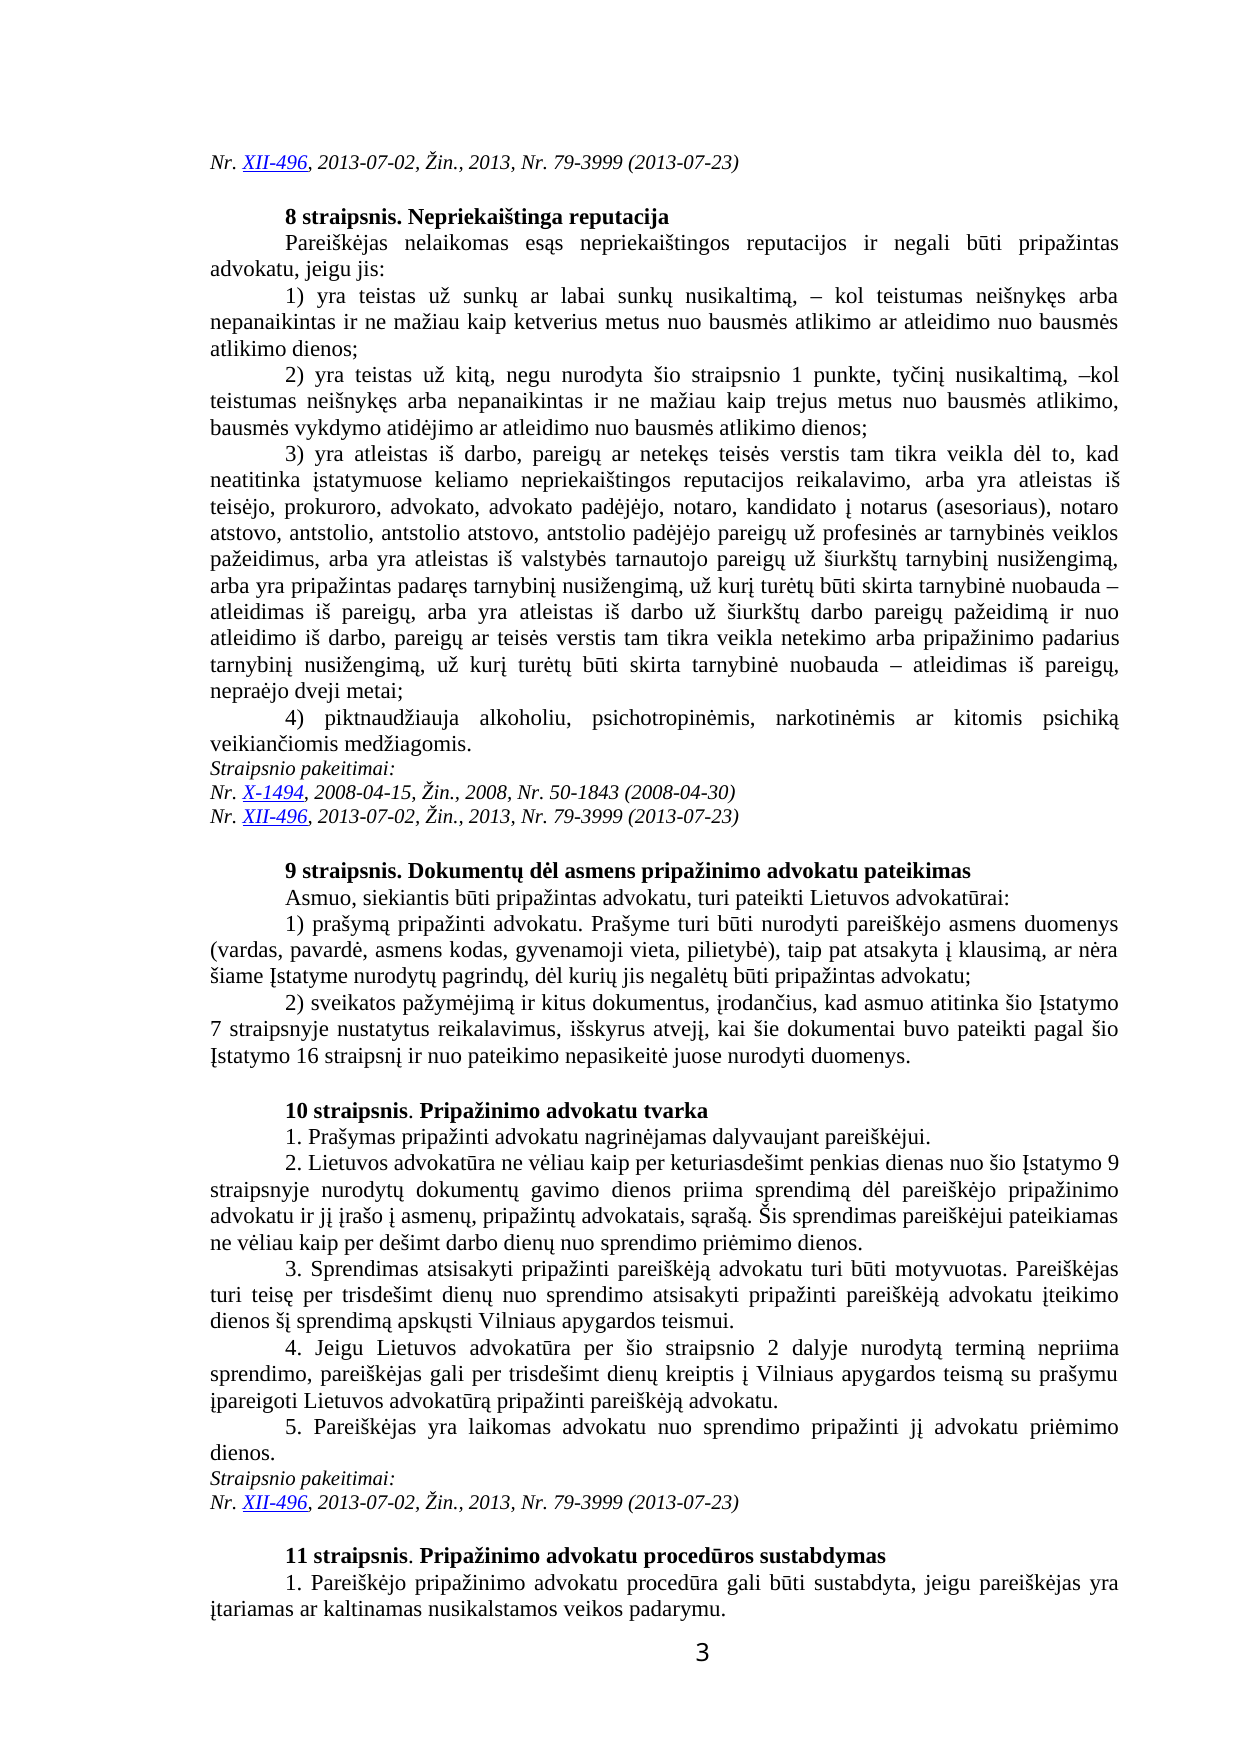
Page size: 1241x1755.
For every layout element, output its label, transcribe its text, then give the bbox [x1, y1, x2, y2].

text Pareiškėjas nelaikomas esąs nepriekaištingos reputacijos ir negali būti pripažintas advokatu, jeigu jis: [210, 229, 1120, 282]
text Asmuo, siekiantis būti pripažintas advokatu, turi pateikti Lietuvos advokatūrai: [210, 883, 1120, 910]
text 5. Pareiškėjas yra laikomas advokatu nuo sprendimo pripažinti jį advokatu priėmimo dienos. [210, 1413, 1120, 1466]
text 8 straipsnis. Nepriekaištinga reputacija [210, 203, 1120, 229]
text 2) sveikatos pažymėjimą ir kitus dokumentus, įrodančius, kad asmuo atitinka šio Įstatymo 7 straipsnyje nustatytus reikalavimus, išskyrus atvejį, kai šie dokumentai buvo pateikti pagal šio Įstatymo 16 straipsnį ir nuo pateikimo nepasikeitė juose nurodyti duomenys. [210, 989, 1120, 1068]
text Nr. XII-496, 2013-07-02, Žin., 2013, Nr. 79-3999 (2013-07-23) [210, 150, 1120, 174]
text 3) yra atleistas iš darbo, pareigų ar netekęs teisės verstis tam tikra veikla dėl to, kad neatitinka įstatymuose keliamo nepriekaištingos reputacijos reikalavimo, arba yra atleistas iš teisėjo, prokuroro, advokato, advokato padėjėjo, notaro, kandidato į notarus (asesoriaus), notaro atstovo, antstolio, antstolio atstovo, antstolio padėjėjo pareigų už profesinės ar tarnybinės veiklos pažeidimus, arba yra atleistas iš valstybės tarnautojo pareigų už šiurkštų tarnybinį nusižengimą, arba yra pripažintas padaręs tarnybinį nusižengimą, už kurį turėtų būti skirta tarnybinė nuobauda – atleidimas iš pareigų, arba yra atleistas iš darbo už šiurkštų darbo pareigų pažeidimą ir nuo atleidimo iš darbo, pareigų ar teisės verstis tam tikra veikla netekimo arba pripažinimo padarius tarnybinį nusižengimą, už kurį turėtų būti skirta tarnybinė nuobauda – atleidimas iš pareigų, nepraėjo dveji metai; [210, 440, 1120, 703]
text Nr. X-1494, 2008-04-15, Žin., 2008, Nr. 50-1843 (2008-04-30) [210, 780, 1120, 804]
text Nr. XII-496, 2013-07-02, Žin., 2013, Nr. 79-3999 (2013-07-23) [210, 804, 1120, 828]
text 4) piktnaudžiauja alkoholiu, psichotropinėmis, narkotinėmis ar kitomis psichiką veikiančiomis medžiagomis. [210, 703, 1120, 756]
text Straipsnio pakeitimai: [210, 756, 1120, 780]
text 2. Lietuvos advokatūra ne vėliau kaip per keturiasdešimt penkias dienas nuo šio Įstatymo 9 straipsnyje nurodytų dokumentų gavimo dienos priima sprendimą dėl pareiškėjo pripažinimo advokatu ir jį įrašo į asmenų, pripažintų advokatais, sąrašą. Šis sprendimas pareiškėjui pateikiamas ne vėliau kaip per dešimt darbo dienų nuo sprendimo priėmimo dienos. [210, 1149, 1120, 1255]
text 2) yra teistas už kitą, negu nurodyta šio straipsnio 1 punkte, tyčinį nusikaltimą, –kol teistumas neišnykęs arba nepanaikintas ir ne mažiau kaip trejus metus nuo bausmės atlikimo, bausmės vykdymo atidėjimo ar atleidimo nuo bausmės atlikimo dienos; [210, 361, 1120, 440]
text 9 straipsnis. Dokumentų dėl asmens pripažinimo advokatu pateikimas [210, 857, 1120, 883]
text 1. Prašymas pripažinti advokatu nagrinėjamas dalyvaujant pareiškėjui. [210, 1123, 1120, 1149]
text 1. Pareiškėjo pripažinimo advokatu procedūra gali būti sustabdyta, jeigu pareiškėjas yra įtariamas ar kaltinamas nusikalstamos veikos padarymu. [210, 1569, 1120, 1622]
text 1) prašymą pripažinti advokatu. Prašyme turi būti nurodyti pareiškėjo asmens duomenys (vardas, pavardė, asmens kodas, gyvenamoji vieta, pilietybė), taip pat atsakyta į klausimą, ar nėra šiame Įstatyme nurodytų pagrindų, dėl kurių jis negalėtų būti pripažintas advokatu; [210, 910, 1120, 989]
text 3. Sprendimas atsisakyti pripažinti pareiškėją advokatu turi būti motyvuotas. Pareiškėjas turi teisę per trisdešimt dienų nuo sprendimo atsisakyti pripažinti pareiškėją advokatu įteikimo dienos šį sprendimą apskųsti Vilniaus apygardos teismui. [210, 1255, 1120, 1334]
text Straipsnio pakeitimai: [210, 1466, 1120, 1490]
text 11 straipsnis. Pripažinimo advokatu procedūros sustabdymas [210, 1543, 1120, 1569]
text Nr. XII-496, 2013-07-02, Žin., 2013, Nr. 79-3999 (2013-07-23) [210, 1490, 1120, 1514]
text 4. Jeigu Lietuvos advokatūra per šio straipsnio 2 dalyje nurodytą terminą nepriima sprendimo, pareiškėjas gali per trisdešimt dienų kreiptis į Vilniaus apygardos teismą su prašymu įpareigoti Lietuvos advokatūrą pripažinti pareiškėją advokatu. [210, 1334, 1120, 1413]
text 10 straipsnis. Pripažinimo advokatu tvarka [210, 1097, 1120, 1123]
text 1) yra teistas už sunkų ar labai sunkų nusikaltimą, – kol teistumas neišnykęs arba nepanaikintas ir ne mažiau kaip ketverius metus nuo bausmės atlikimo ar atleidimo nuo bausmės atlikimo dienos; [210, 282, 1120, 361]
